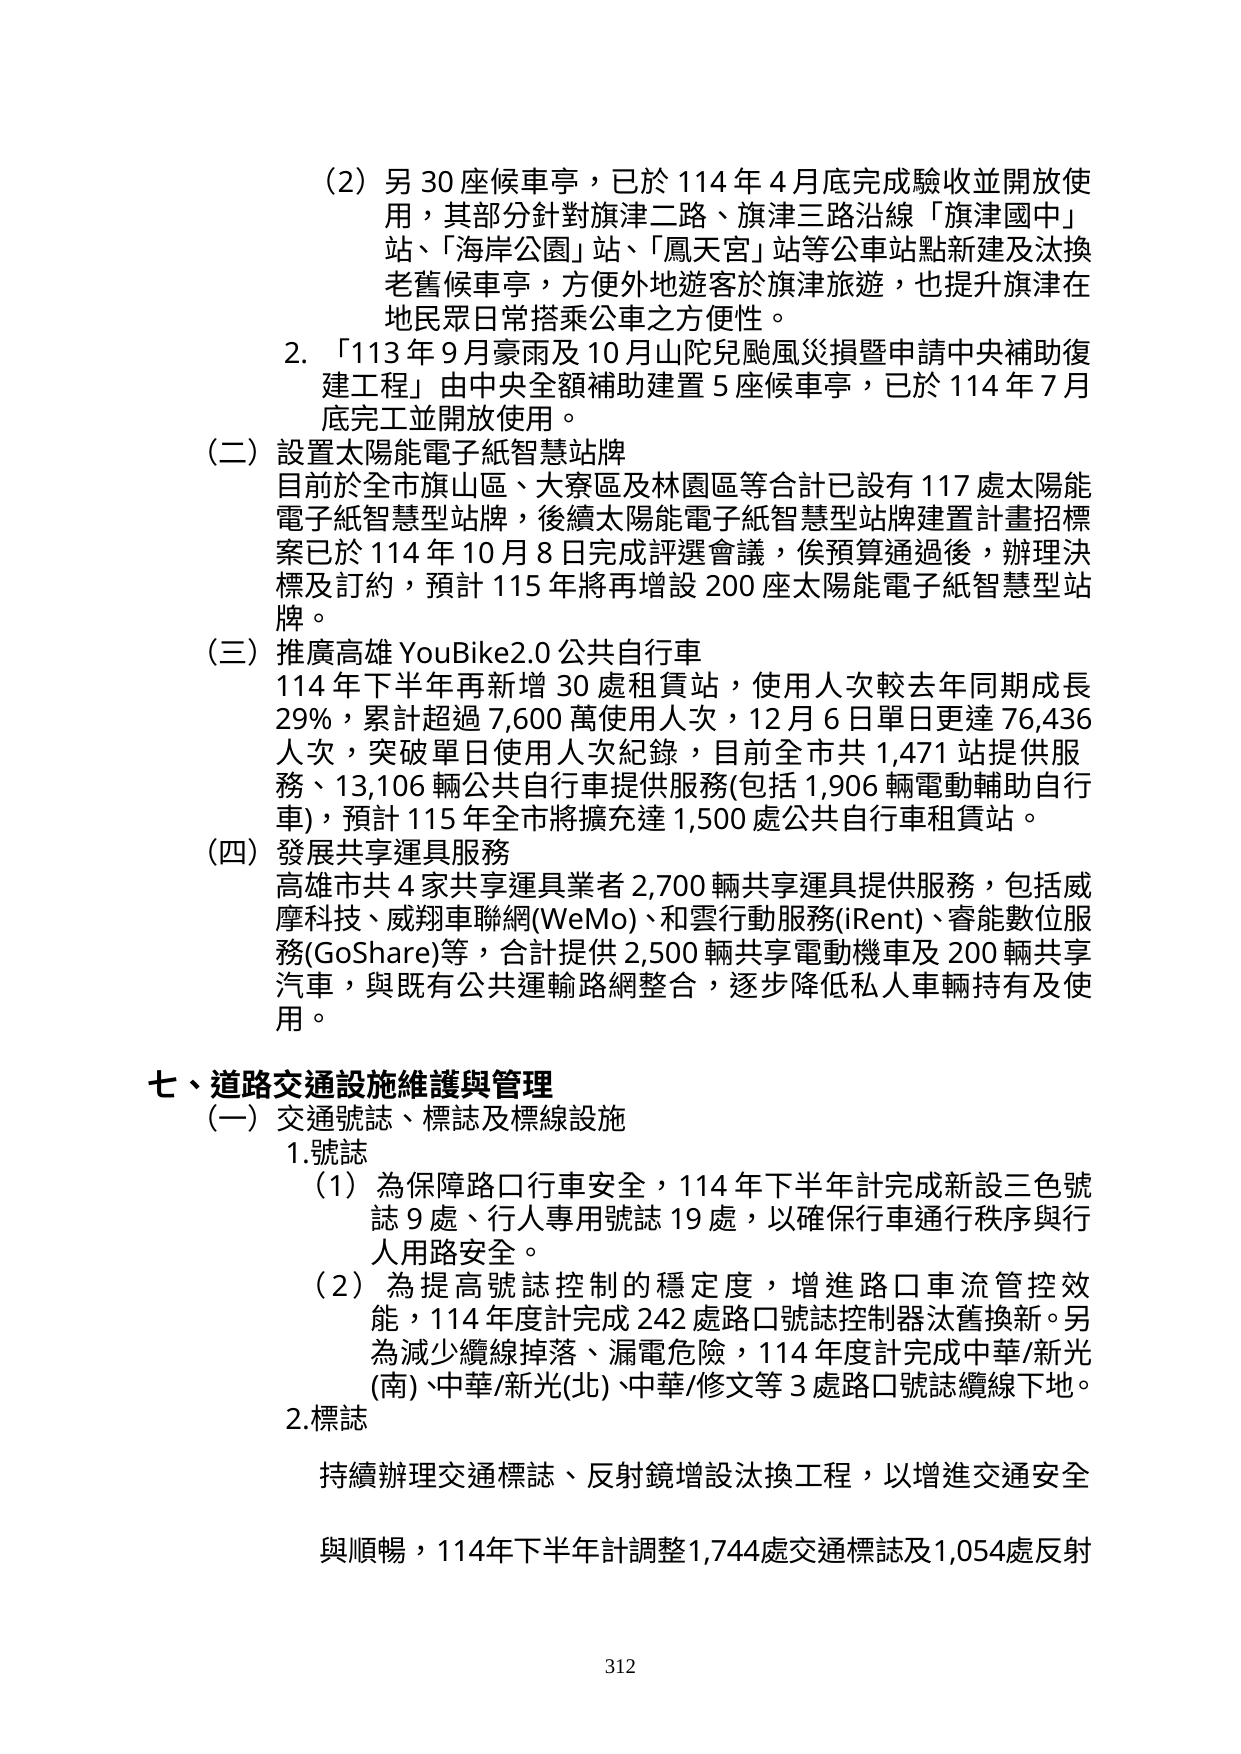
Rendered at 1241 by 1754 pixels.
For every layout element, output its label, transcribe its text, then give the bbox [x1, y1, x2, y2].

text 目前於全市旗山區、大寮區及林園區等合計已設有117處太陽能電子紙智慧型站牌，後續太陽能電子紙智慧型站牌建置計畫招標案已於114年10月8日完成評選會議，俟預算通過後，辦理決標及訂約，預計115年將再增設200座太陽能電子紙智慧型站牌。 [275, 470, 1092, 636]
text 1.號誌 [285, 1136, 1092, 1170]
text （二）設置太陽能電子紙智慧站牌 [189, 436, 1092, 470]
text 持續辦理交通標誌、反射鏡增設汰換工程，以增進交通安全與順暢，114年下半年計調整1,744處交通標誌及1,054處反射 [319, 1436, 1092, 1586]
text 高雄市共4家共享運具業者2,700輛共享運具提供服務，包括威摩科技、威翔車聯網(WeMo)、和雲行動服務(iRent)、睿能數位服務(GoShare)等，合計提供2,500輛共享電動機車及200輛共享汽車，與既有公共運輸路網整合，逐步降低私人車輛持有及使用。 [275, 870, 1092, 1036]
text （2）另30座候車亭，已於114年4月底完成驗收並開放使用，其部分針對旗津二路、旗津三路沿線「旗津國中」站、「海岸公園」站、「鳳天宮」站等公車站點新建及汰換老舊候車亭，方便外地遊客於旗津旅遊，也提升旗津在地民眾日常搭乘公車之方便性。 [307, 164, 1092, 336]
text （2）為提高號誌控制的穩定度，增進路口車流管控效能，114年度計完成242處路口號誌控制器汰舊換新。另為減少纜線掉落、漏電危險，114年度計完成中華/新光(南)、中華/新光(北)、中華/修文等3處路口號誌纜線下地。 [298, 1270, 1092, 1403]
text 114年下半年再新增30處租賃站，使用人次較去年同期成長29%，累計超過7,600萬使用人次，12月6日單日更達76,436人次，突破單日使用人次紀錄，目前全市共1,471站提供服務、13,106輛公共自行車提供服務(包括1,906輛電動輔助自行車)，預計115年全市將擴充達1,500處公共自行車租賃站。 [275, 670, 1092, 836]
list 「113年9月豪雨及10月山陀兒颱風災損暨申請中央補助復建工程」由中央全額補助建置5座候車亭，已於114年7月底完工並開放使用。 [283, 336, 1092, 436]
text （三）推廣高雄YouBike2.0公共自行車 [189, 636, 1092, 670]
text （一）交通號誌、標誌及標線設施 [189, 1103, 1092, 1136]
text 七、道路交通設施維護與管理 [148, 1070, 1092, 1103]
text （四）發展共享運具服務 [189, 836, 1092, 870]
text 2.標誌 [285, 1403, 1092, 1436]
text （1）為保障路口行車安全，114年下半年計完成新設三色號誌9處、行人專用號誌19處，以確保行車通行秩序與行人用路安全。 [298, 1170, 1092, 1270]
